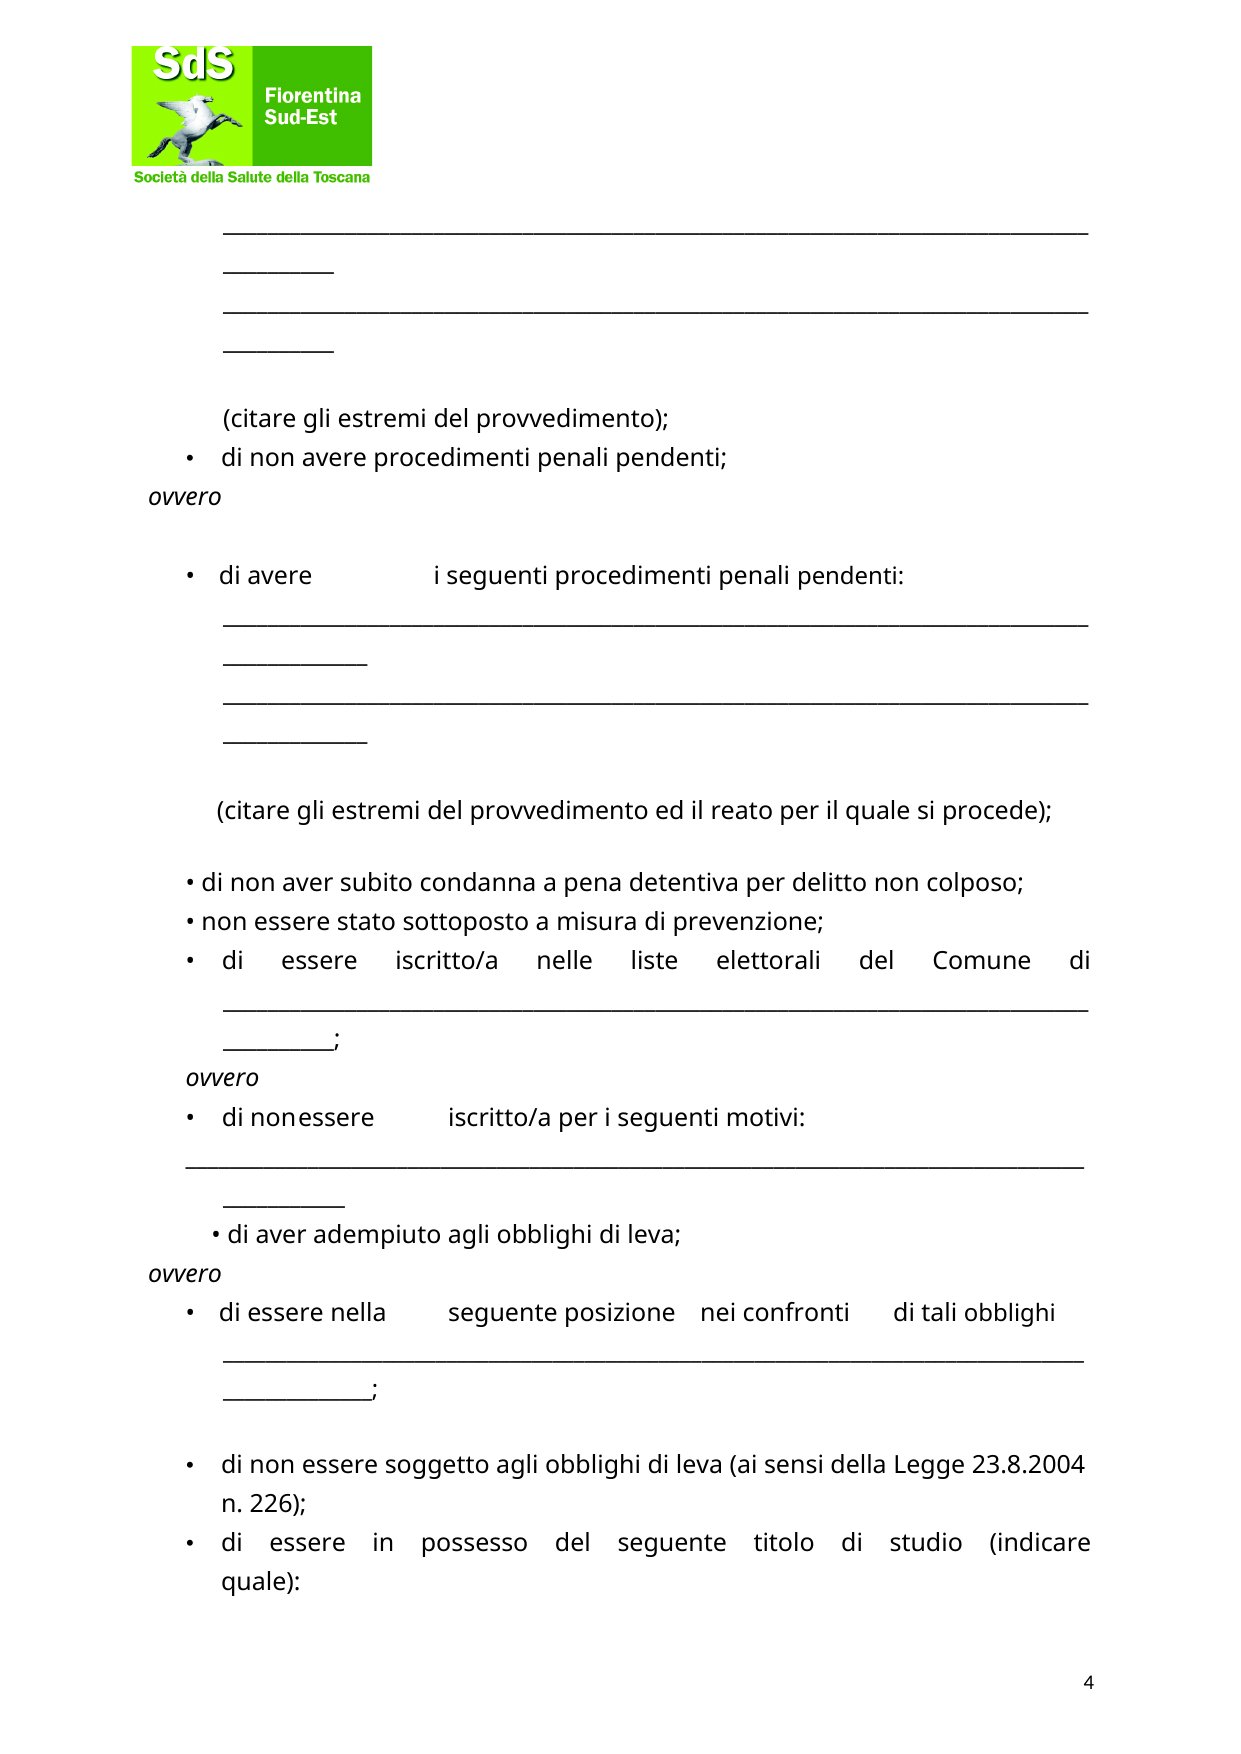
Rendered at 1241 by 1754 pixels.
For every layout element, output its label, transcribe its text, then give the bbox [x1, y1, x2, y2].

text ovvero [185, 1060, 1092, 1094]
text (citare gli estremi del provvedimento ed il reato per il quale si procede); [217, 792, 1094, 826]
text ___________________________________________________________________________________________ [223, 597, 1094, 670]
list di essere in possesso del seguente titolo di studio (indicare quale): [185, 1525, 1094, 1598]
text ovvero [148, 479, 1094, 513]
text • di avere i seguenti procedimenti penali pendenti: [185, 557, 1094, 591]
text _______________________________________________________________________________________________; [223, 1334, 1094, 1404]
text • di non aver subito condanna a pena detentiva per delitto non colposo; [185, 864, 1092, 898]
text ________________________________________________________________________________________ [223, 283, 1094, 356]
text ____________________________________________________________________________________________ [185, 1138, 1092, 1212]
list di non avere procedimenti penali pendenti; [185, 440, 1094, 474]
text • di aver adempiuto agli obblighi di leva; [185, 1217, 1092, 1251]
text ________________________________________________________________________________________ [223, 205, 1094, 278]
picture [131, 46, 373, 187]
text ___________________________________________________________________________________________ [223, 675, 1094, 748]
text ovvero [148, 1256, 1094, 1290]
list di non essere soggetto agli obblighi di leva (ai sensi della Legge 23.8.2004 n. 226); [185, 1446, 1094, 1519]
text • di non essere iscritto/a per i seguenti motivi: [185, 1099, 1092, 1133]
text • non essere stato sottoposto a misura di prevenzione; [185, 903, 1092, 937]
text (citare gli estremi del provvedimento); [223, 401, 1094, 435]
text • di essere nella seguente posizione nei confronti di tali obblighi [185, 1295, 1094, 1329]
text • di essere iscritto/a nelle liste elettorali del Comune di ________________________________________________________________________________________; [185, 942, 1092, 1055]
